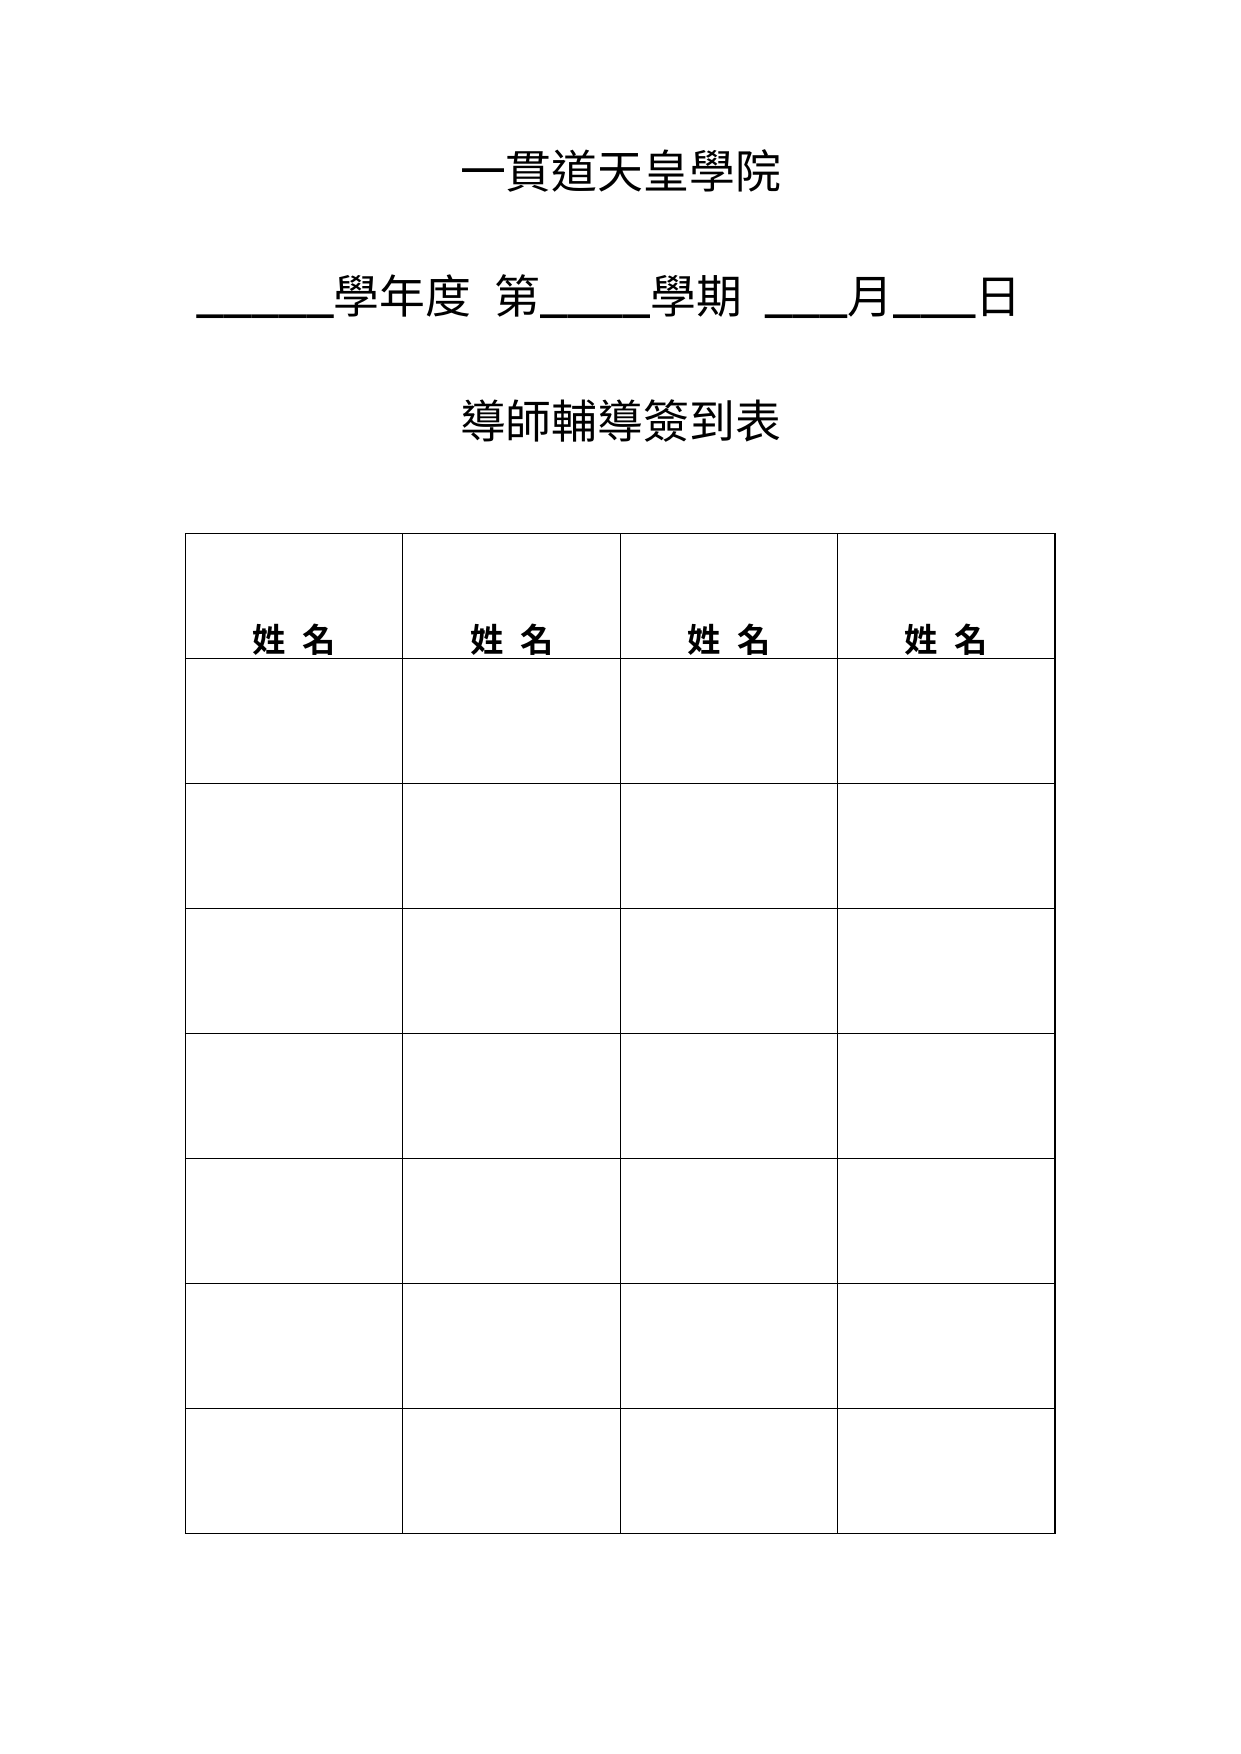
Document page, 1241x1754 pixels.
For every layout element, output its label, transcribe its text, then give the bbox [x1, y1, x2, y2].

text _____學年度 第____學期 ___月___日 [118, 221, 1122, 346]
text 導師輔導簽到表 [118, 346, 1122, 471]
table_cell [186, 1284, 402, 1408]
table_cell [838, 1159, 1054, 1283]
table_header 姓 名 [186, 534, 402, 658]
table_cell [621, 784, 837, 908]
table_cell [186, 1409, 402, 1533]
table_header 姓 名 [838, 534, 1054, 658]
table_cell [621, 909, 837, 1033]
table_cell [186, 1159, 402, 1283]
table_cell [838, 909, 1054, 1033]
table_cell [403, 909, 620, 1033]
table_cell [186, 1034, 402, 1158]
table_header 姓 名 [621, 534, 837, 658]
text 一貫道天皇學院 [118, 96, 1122, 221]
table_cell [621, 1409, 837, 1533]
table_cell [403, 784, 620, 908]
table_cell [838, 1034, 1054, 1158]
table_cell [621, 1034, 837, 1158]
table_cell [838, 659, 1054, 783]
table_cell [403, 1159, 620, 1283]
table_cell [838, 784, 1054, 908]
table_cell [186, 784, 402, 908]
table_cell [403, 1409, 620, 1533]
table_cell [621, 1284, 837, 1408]
table_cell [186, 909, 402, 1033]
table_cell [403, 1284, 620, 1408]
table_cell [838, 1409, 1054, 1533]
table_cell [186, 659, 402, 783]
table_cell [403, 659, 620, 783]
table_header 姓 名 [403, 534, 620, 658]
table_cell [621, 1159, 837, 1283]
table_cell [838, 1284, 1054, 1408]
table_cell [403, 1034, 620, 1158]
table_cell [621, 659, 837, 783]
